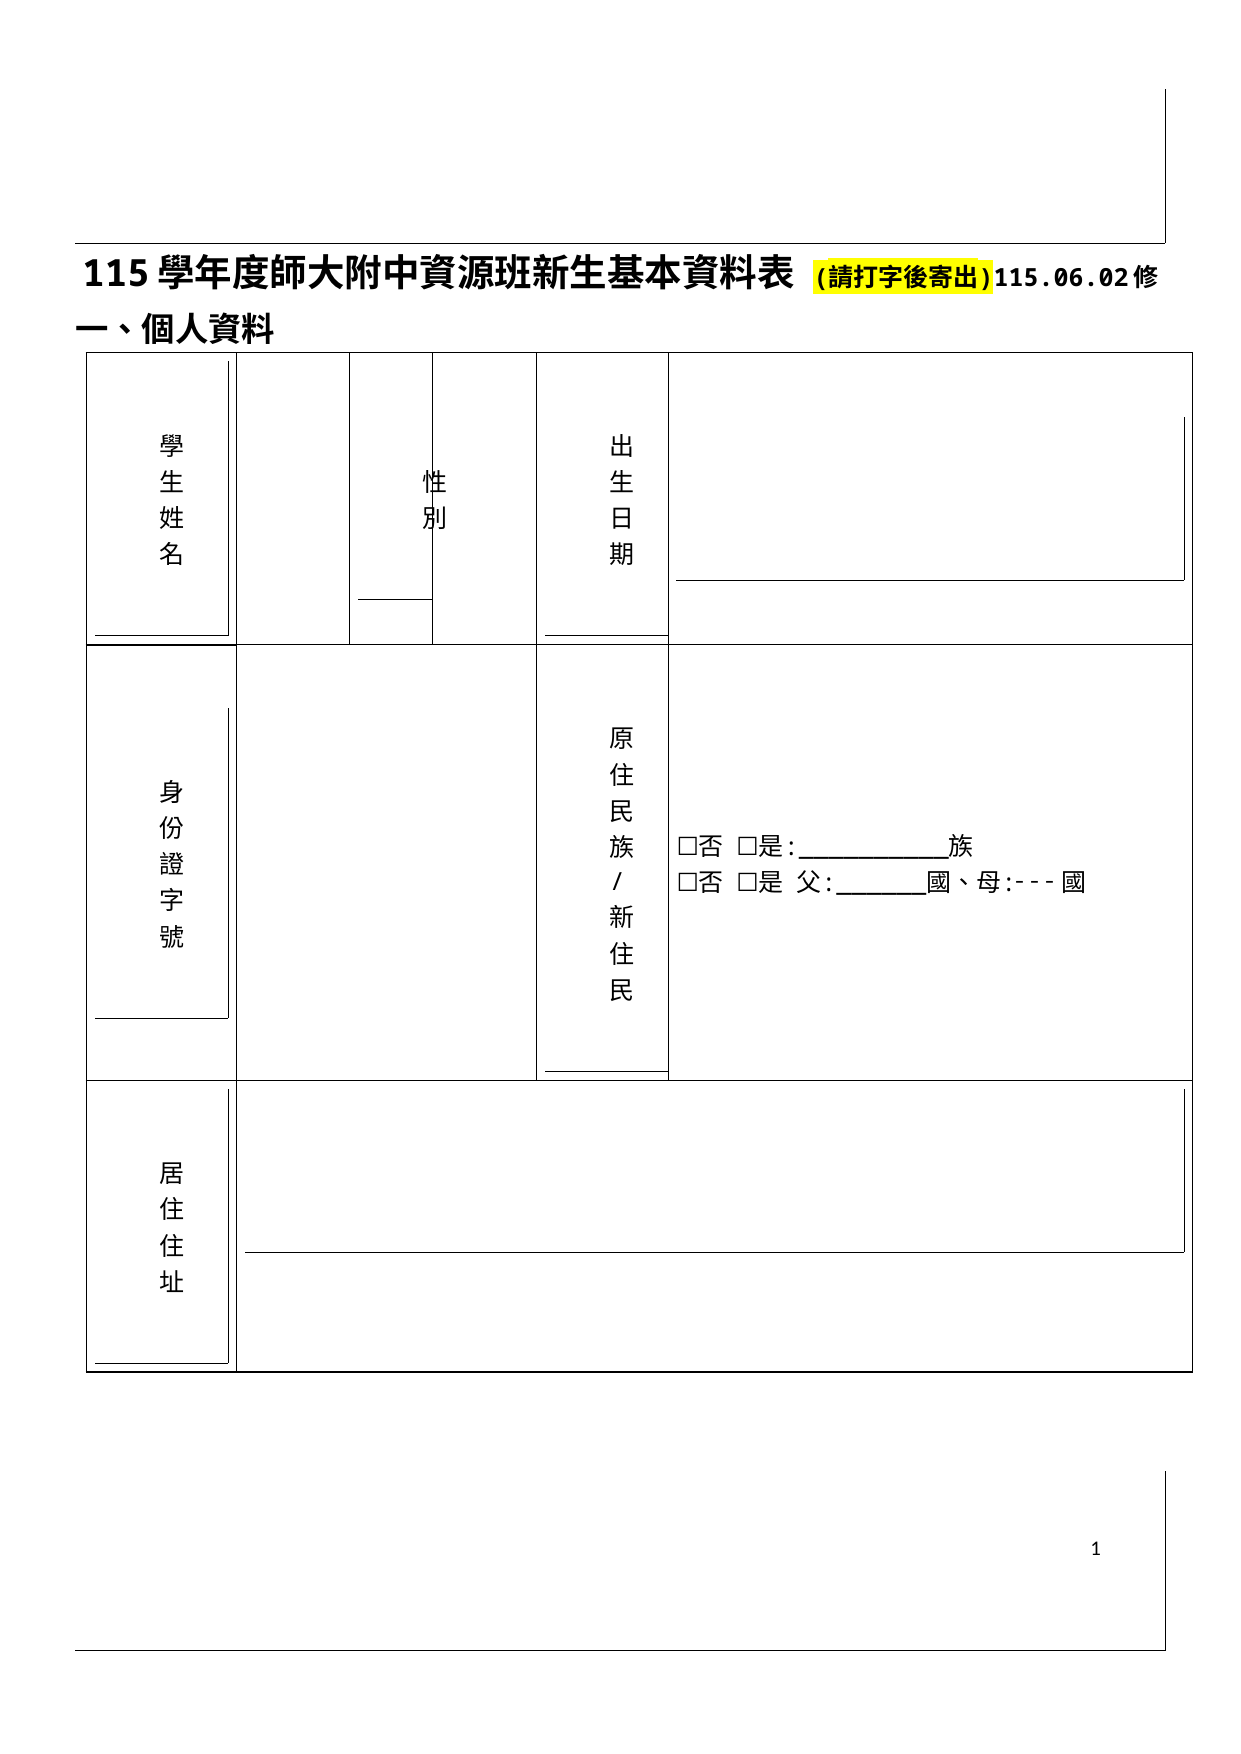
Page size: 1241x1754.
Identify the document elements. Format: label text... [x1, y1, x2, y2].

table_header 出生日期 [537, 353, 668, 644]
table_header [669, 353, 1192, 644]
table_cell ☐否 ☐是:__________族 ☐否 ☐是 父:______國、母:╴╴╴國 [669, 645, 1192, 1079]
table_cell [237, 645, 536, 1079]
table_cell 原住民族/新住民 [537, 645, 668, 1079]
table_header [237, 353, 349, 644]
table_cell 身份證字號 [87, 646, 236, 1079]
table_cell 居住住址 [87, 1081, 236, 1371]
text 一、個人資料 [75, 298, 1165, 352]
text 115學年度師大附中資源班新生基本資料表 (請打字後寄出)115.06.02修 [75, 243, 1165, 298]
table_header 學生姓名 [87, 353, 236, 644]
table_header [433, 353, 536, 644]
table_cell [237, 1081, 1192, 1371]
table_header 性別 [350, 353, 432, 644]
